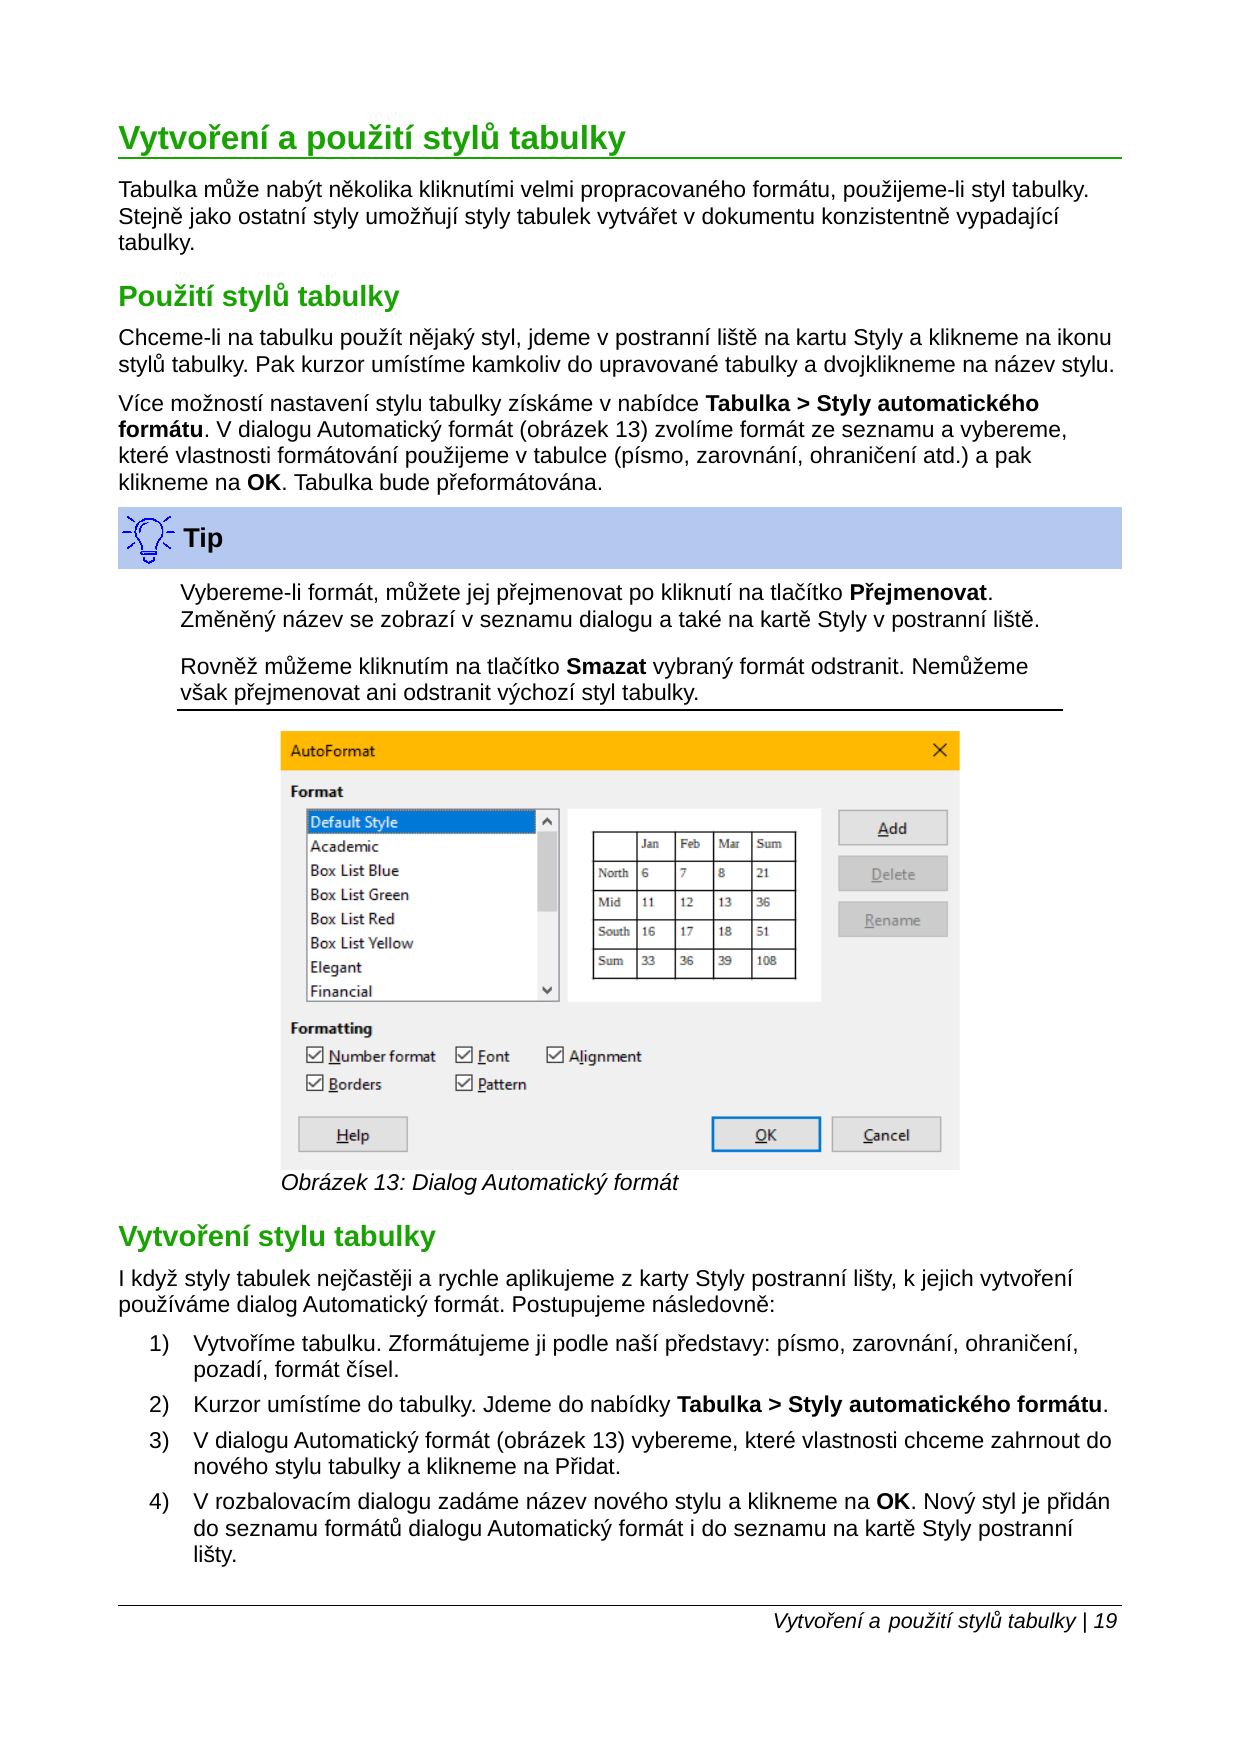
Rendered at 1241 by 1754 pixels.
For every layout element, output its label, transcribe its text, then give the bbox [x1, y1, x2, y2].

picture [119, 508, 179, 568]
list Vytvoříme tabulku. Zformátujeme ji podle naší představy: písmo, zarovnání, ohraničení, pozadí, formát čísel. [169, 1330, 1122, 1383]
picture [280, 731, 960, 1170]
list Kurzor umístíme do tabulky. Jdeme do nabídky Tabulka > Styly automatického formátu. [169, 1391, 1122, 1418]
text Obrázek 13: Dialog Automatický formát [281, 1170, 960, 1196]
subtitle Použití stylů tabulky [118, 279, 1122, 313]
subtitle Tip [118, 507, 1122, 569]
text I když styly tabulek nejčastěji a rychle aplikujeme z karty Styly postranní lišty, k jejich vytvoření používáme dialog Automatický formát. Postupujeme následovně: [118, 1265, 1122, 1317]
text Vybereme-li formát, můžete jej přejmenovat po kliknutí na tlačítko Přejmenovat. Změněný název se zobrazí v seznamu dialogu a také na kartě Styly v postranní liště. [177, 576, 1063, 632]
list V dialogu Automatický formát (obrázek 13) vybereme, které vlastnosti chceme zahrnout do nového stylu tabulky a klikneme na Přidat. [169, 1427, 1122, 1479]
text Chceme-li na tabulku použít nějaký styl, jdeme v postranní liště na kartu Styly a klikneme na ikonu stylů tabulky. Pak kurzor umístíme kamkoliv do upravované tabulky a dvojklikneme na název stylu. [118, 324, 1122, 377]
text Tabulka může nabýt několika kliknutími velmi propracovaného formátu, použijeme-li styl tabulky. Stejně jako ostatní styly umožňují styly tabulek vytvářet v dokumentu konzistentně vypadající tabulky. [118, 176, 1122, 255]
list V rozbalovacím dialogu zadáme název nového stylu a klikneme na OK. Nový styl je přidán do seznamu formátů dialogu Automatický formát i do seznamu na kartě Styly postranní lišty. [169, 1488, 1122, 1567]
subtitle Vytvoření a použití stylů tabulky [118, 118, 1122, 157]
text Více možností nastavení stylu tabulky získáme v nabídce Tabulka > Styly automatického formátu. V dialogu Automatický formát (obrázek 13) zvolíme formát ze seznamu a vybereme, které vlastnosti formátování použijeme v tabulce (písmo, zarovnání, ohraničení atd.) a pak klikneme na OK. Tabulka bude přeformátována. [118, 389, 1122, 495]
text Rovněž můžeme kliknutím na tlačítko Smazat vybraný formát odstranit. Nemůžeme však přejmenovat ani odstranit výchozí styl tabulky. [177, 650, 1063, 709]
subtitle Vytvoření stylu tabulky [118, 1219, 1122, 1253]
